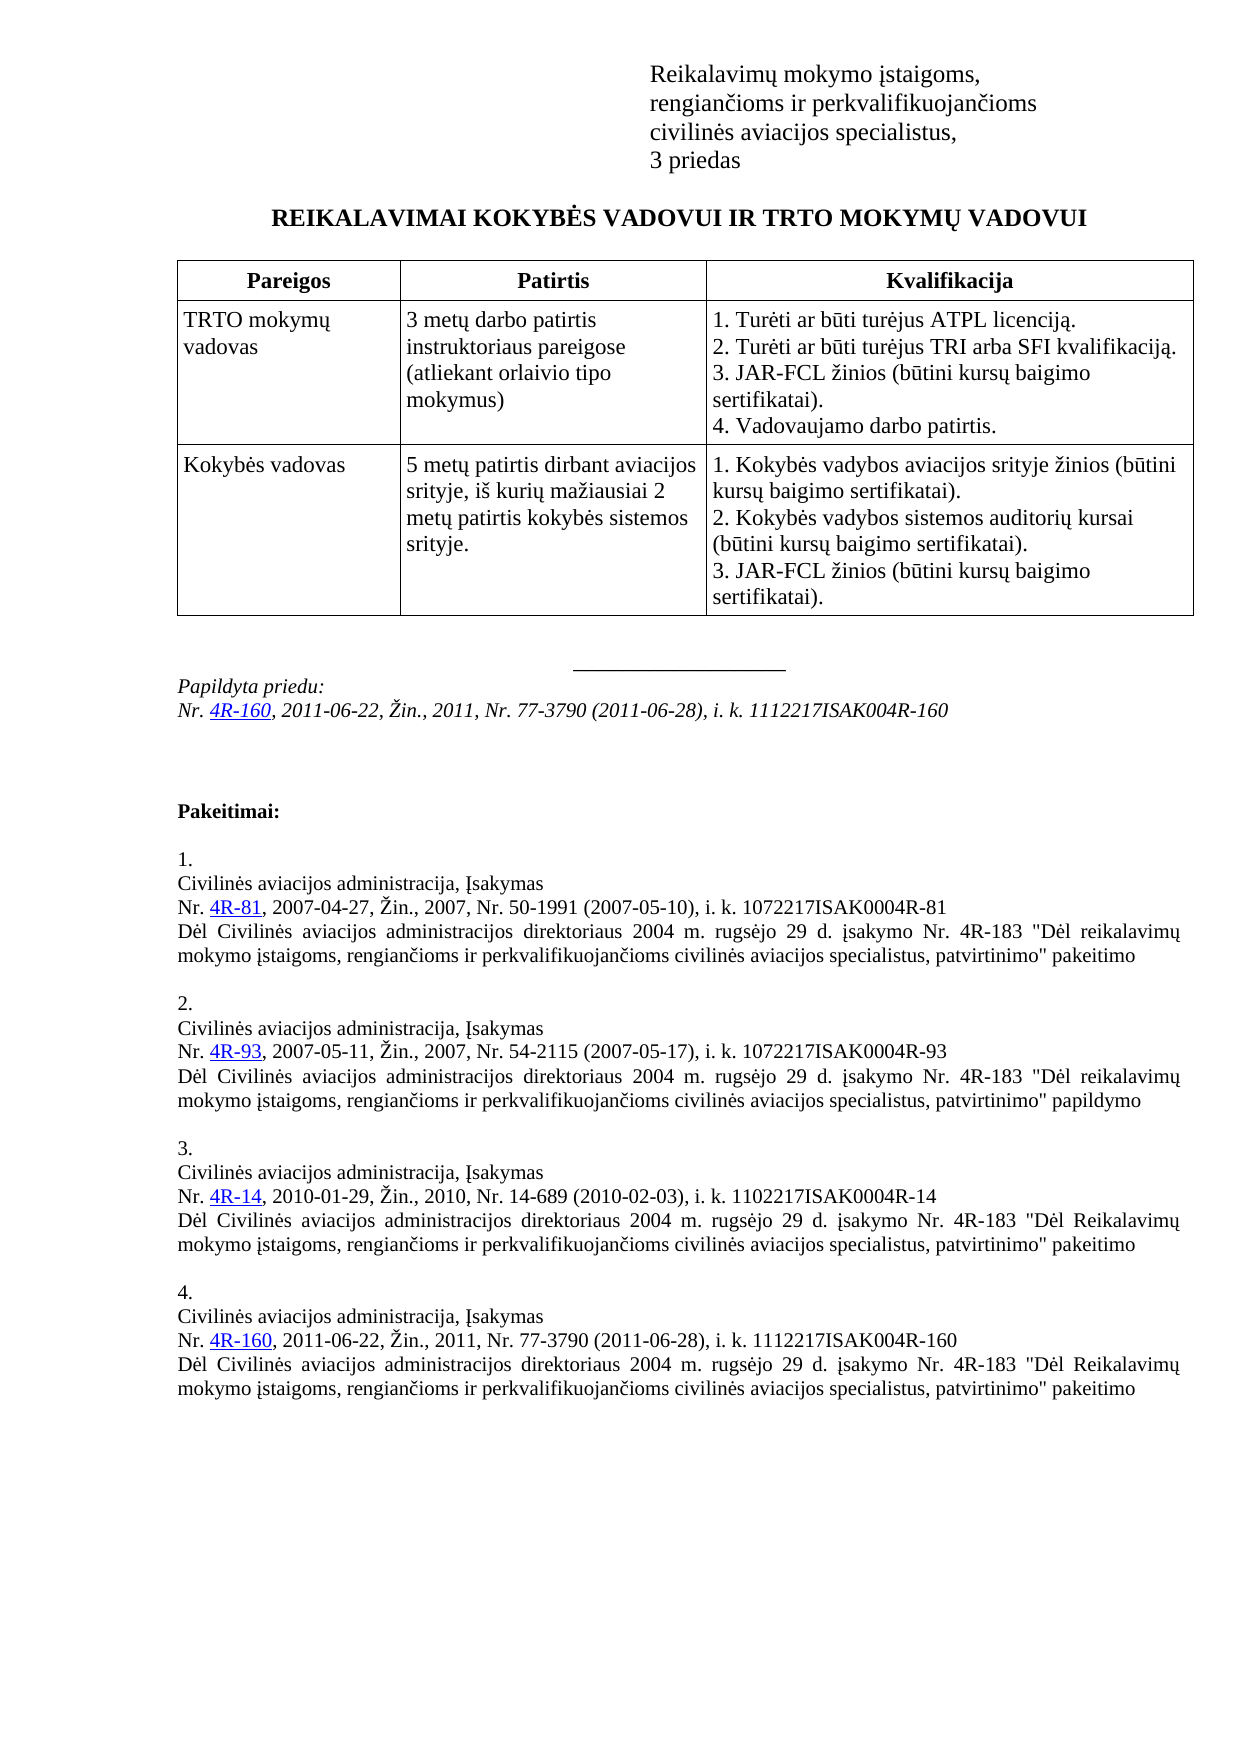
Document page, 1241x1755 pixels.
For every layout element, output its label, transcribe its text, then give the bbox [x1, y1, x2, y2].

table_header Kvalifikacija [707, 261, 1193, 299]
text Reikalavimų mokymo įstaigoms, [649, 59, 1181, 88]
text civilinės aviacijos specialistus, [649, 117, 1181, 145]
table_header Patirtis [401, 261, 706, 299]
text Nr. 4R-160, 2011-06-22, Žin., 2011, Nr. 77-3790 (2011-06-28), i. k. 1112217ISAK004R-160 [177, 1328, 1181, 1352]
text Dėl Civilinės aviacijos administracijos direktoriaus 2004 m. rugsėjo 29 d. įsakymo Nr. 4R-183 "Dėl Reikalavimų mokymo įstaigoms, rengiančioms ir perkvalifikuojančioms civilinės aviacijos specialistus, patvirtinimo" pakeitimo [177, 1352, 1181, 1400]
text Dėl Civilinės aviacijos administracijos direktoriaus 2004 m. rugsėjo 29 d. įsakymo Nr. 4R-183 "Dėl Reikalavimų mokymo įstaigoms, rengiančioms ir perkvalifikuojančioms civilinės aviacijos specialistus, patvirtinimo" pakeitimo [177, 1208, 1181, 1256]
table_cell 1. Turėti ar būti turėjus ATPL licenciją. 2. Turėti ar būti turėjus TRI arba SFI kvalifikaciją. 3. JAR-FCL žinios (būtini kursų baigimo sertifikatai). 4. Vadovaujamo darbo patirtis. [707, 301, 1193, 444]
table_cell 1. Kokybės vadybos aviacijos srityje žinios (būtini kursų baigimo sertifikatai). 2. Kokybės vadybos sistemos auditorių kursai (būtini kursų baigimo sertifikatai). 3. JAR-FCL žinios (būtini kursų baigimo sertifikatai). [707, 445, 1193, 615]
text Civilinės aviacijos administracija, Įsakymas [177, 1015, 1181, 1039]
text Civilinės aviacijos administracija, Įsakymas [177, 1160, 1181, 1184]
text Dėl Civilinės aviacijos administracijos direktoriaus 2004 m. rugsėjo 29 d. įsakymo Nr. 4R-183 "Dėl reikalavimų mokymo įstaigoms, rengiančioms ir perkvalifikuojančioms civilinės aviacijos specialistus, patvirtinimo" pakeitimo [177, 919, 1181, 967]
text Nr. 4R-160, 2011-06-22, Žin., 2011, Nr. 77-3790 (2011-06-28), i. k. 1112217ISAK004R-160 [177, 698, 1181, 722]
text 1. [177, 847, 1181, 871]
table_cell 5 metų patirtis dirbant aviacijos srityje, iš kurių mažiausiai 2 metų patirtis kokybės sistemos srityje. [401, 445, 706, 615]
text _________________ [177, 645, 1181, 674]
text Pakeitimai: [177, 799, 1181, 823]
text rengiančioms ir perkvalifikuojančioms [649, 88, 1181, 117]
text Dėl Civilinės aviacijos administracijos direktoriaus 2004 m. rugsėjo 29 d. įsakymo Nr. 4R-183 "Dėl reikalavimų mokymo įstaigoms, rengiančioms ir perkvalifikuojančioms civilinės aviacijos specialistus, patvirtinimo" papildymo [177, 1063, 1181, 1112]
text Papildyta priedu: [177, 674, 1181, 698]
text Civilinės aviacijos administracija, Įsakymas [177, 1304, 1181, 1328]
text 3 priedas [649, 145, 1181, 174]
text Reikalavimai kokybės vadovui ir TRTO mokymų vadovui [177, 203, 1181, 232]
text Nr. 4R-81, 2007-04-27, Žin., 2007, Nr. 50-1991 (2007-05-10), i. k. 1072217ISAK0004R-81 [177, 895, 1181, 919]
table_cell TRTO mokymų vadovas [178, 301, 400, 444]
text Nr. 4R-14, 2010-01-29, Žin., 2010, Nr. 14-689 (2010-02-03), i. k. 1102217ISAK0004R-14 [177, 1184, 1181, 1208]
text 2. [177, 991, 1181, 1015]
text 3. [177, 1136, 1181, 1160]
table_cell 3 metų darbo patirtis instruktoriaus pareigose (atliekant orlaivio tipo mokymus) [401, 301, 706, 444]
table_cell Kokybės vadovas [178, 445, 400, 615]
table_header Pareigos [178, 261, 400, 299]
text Nr. 4R-93, 2007-05-11, Žin., 2007, Nr. 54-2115 (2007-05-17), i. k. 1072217ISAK0004R-93 [177, 1039, 1181, 1063]
text 4. [177, 1280, 1181, 1304]
text Civilinės aviacijos administracija, Įsakymas [177, 871, 1181, 895]
